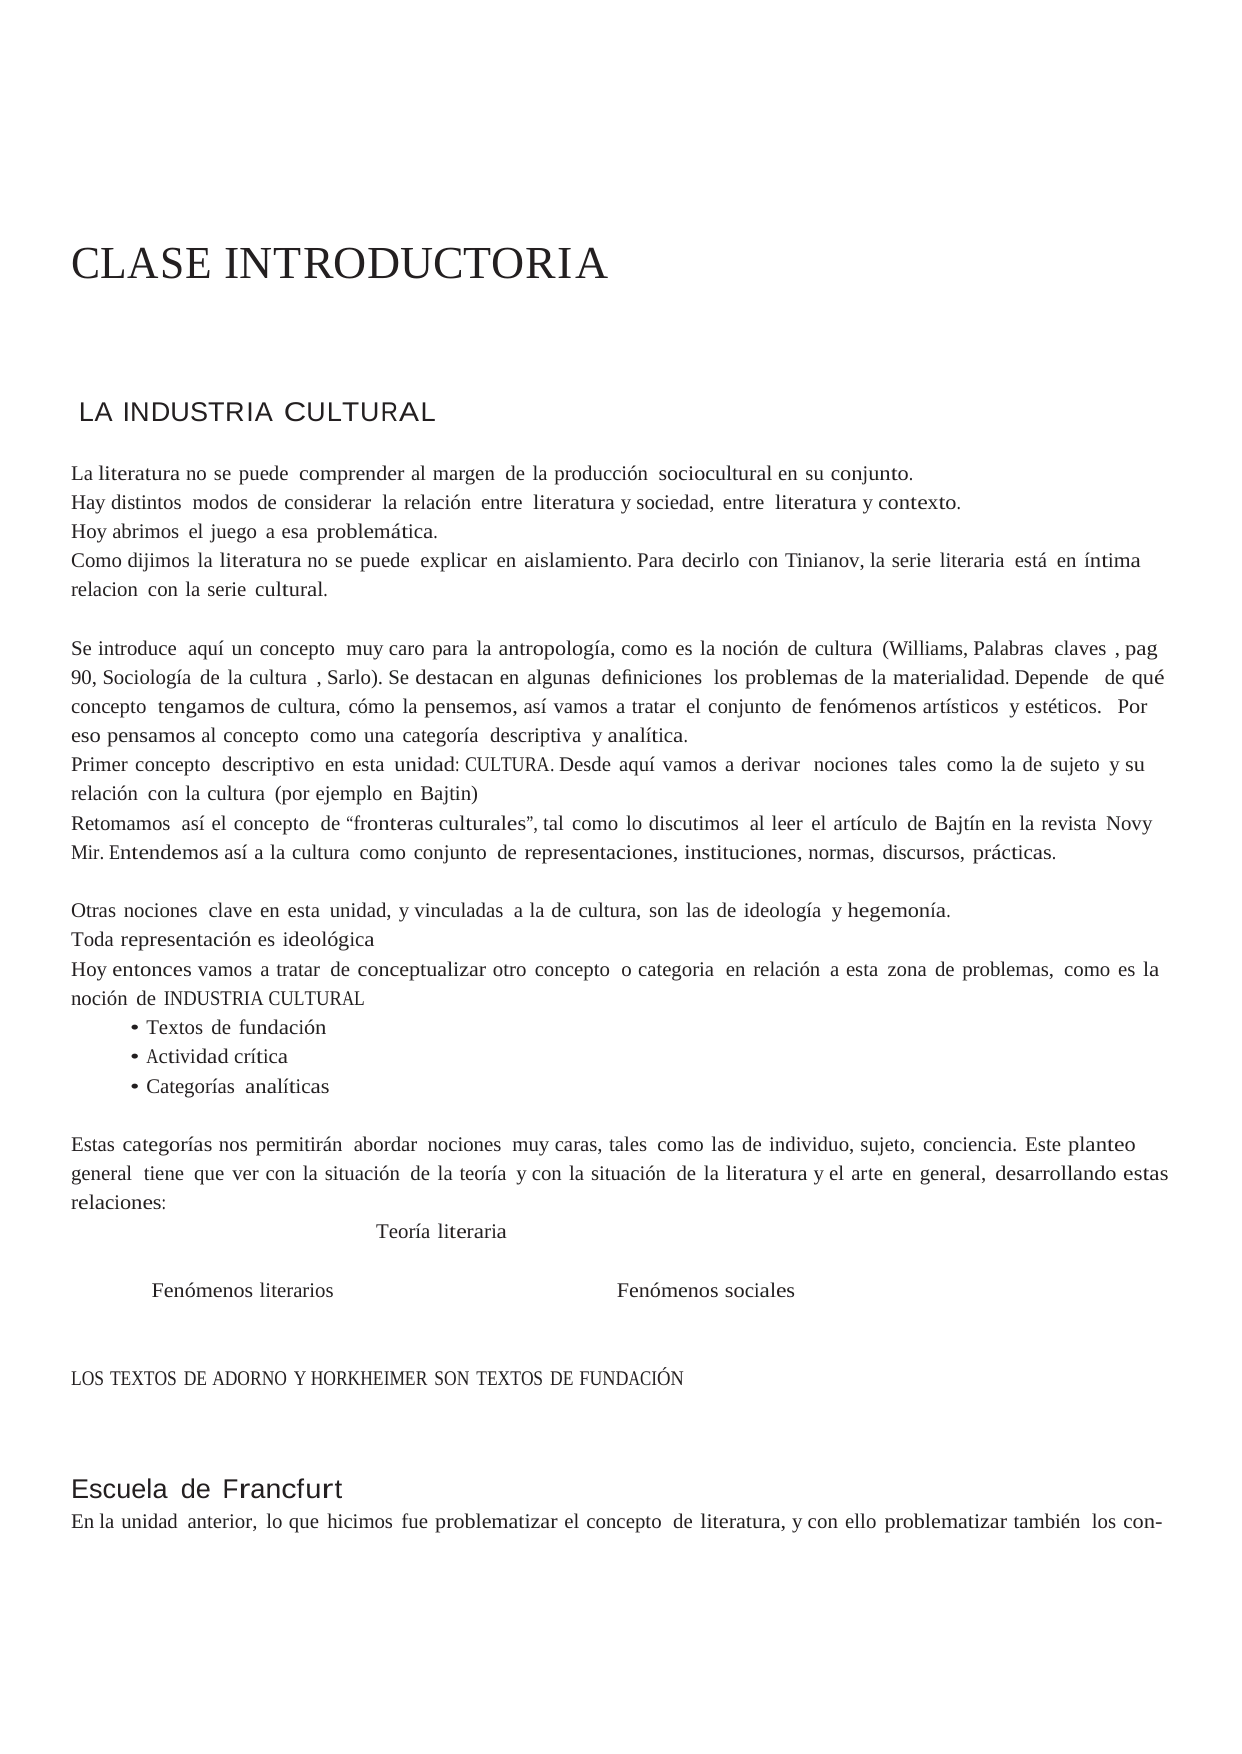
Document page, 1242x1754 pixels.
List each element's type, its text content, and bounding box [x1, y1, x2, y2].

text Otras nociones clave en esta unidad, y vinculadas a la de cultura, son las de ideología y hegemonía. Toda representación es ideológica [71, 898, 958, 951]
text Retomamos así el concepto de “fronteras culturales”, tal como lo discutimos al leer el artículo de Bajtín en la revista Novy [71, 811, 1185, 835]
text LOS TEXTOS DE ADORNO Y HORKHEIMER SON TEXTOS DE FUNDACIÓN [71, 1366, 1185, 1389]
text Mir. Entendemos así a la cultura como conjunto de representaciones, instituciones, normas, discursos, prácticas. [71, 840, 1185, 864]
text Primer concepto descriptivo en esta unidad: CULTURA. Desde aquí vamos a derivar nociones tales como la de sujeto y su relación con la cultura (por ejemplo en Bajtin) [71, 752, 1149, 805]
text LA INDUSTRIA CULTURAL [78, 396, 1185, 427]
text Fenómenos literarios Fenómenos sociales [151, 1278, 1185, 1302]
text En la unidad anterior, lo que hicimos fue problematizar el concepto de literatura, y con ello problematizar también los con- [71, 1509, 1185, 1533]
text Estas categorías nos permitirán abordar nociones muy caras, tales como las de individuo, sujeto, conciencia. Este planteo general tiene que ver con la situación de la teoría y con la situación de la literatura y el arte en general, desarrollando estas relaciones: [71, 1127, 1175, 1214]
text Escuela de Francfurt [71, 1473, 1185, 1505]
text Hoy entonces vamos a tratar de conceptualizar otro concepto o categoria en relación a esta zona de problemas, como es la noción de INDUSTRIA CULTURAL [71, 957, 1164, 1010]
text • Categorías analíticas [130, 1073, 1185, 1098]
text • Textos de fundación [130, 1015, 1185, 1039]
text 90, Sociología de la cultura , Sarlo). Se destacan en algunas deﬁniciones los problemas de la materialidad. Depende de qué concepto tengamos de cultura, cómo la pensemos, así vamos a tratar el conjunto de fenómenos artísticos y estéticos. Por eso pensamos al concepto como una categoría descriptiva y analítica. [71, 665, 1171, 747]
text Se introduce aquí un concepto muy caro para la antropología, como es la noción de cultura (Williams, Palabras claves , pag [71, 636, 1185, 660]
text Teoría literaria [376, 1219, 1185, 1243]
text CLASE INTRODUCTORIA [71, 236, 1185, 288]
text Como dijimos la literatura no se puede explicar en aislamiento. Para decirlo con Tinianov, la serie literaria está en íntima relacion con la serie cultural. [71, 548, 1146, 601]
text • Actividad crítica [130, 1044, 1185, 1068]
text La literatura no se puede comprender al margen de la producción sociocultural en su conjunto. [71, 461, 1185, 484]
text Hay distintos modos de considerar la relación entre literatura y sociedad, entre literatura y contexto. Hoy abrimos el juego a esa problemática. [71, 490, 964, 543]
